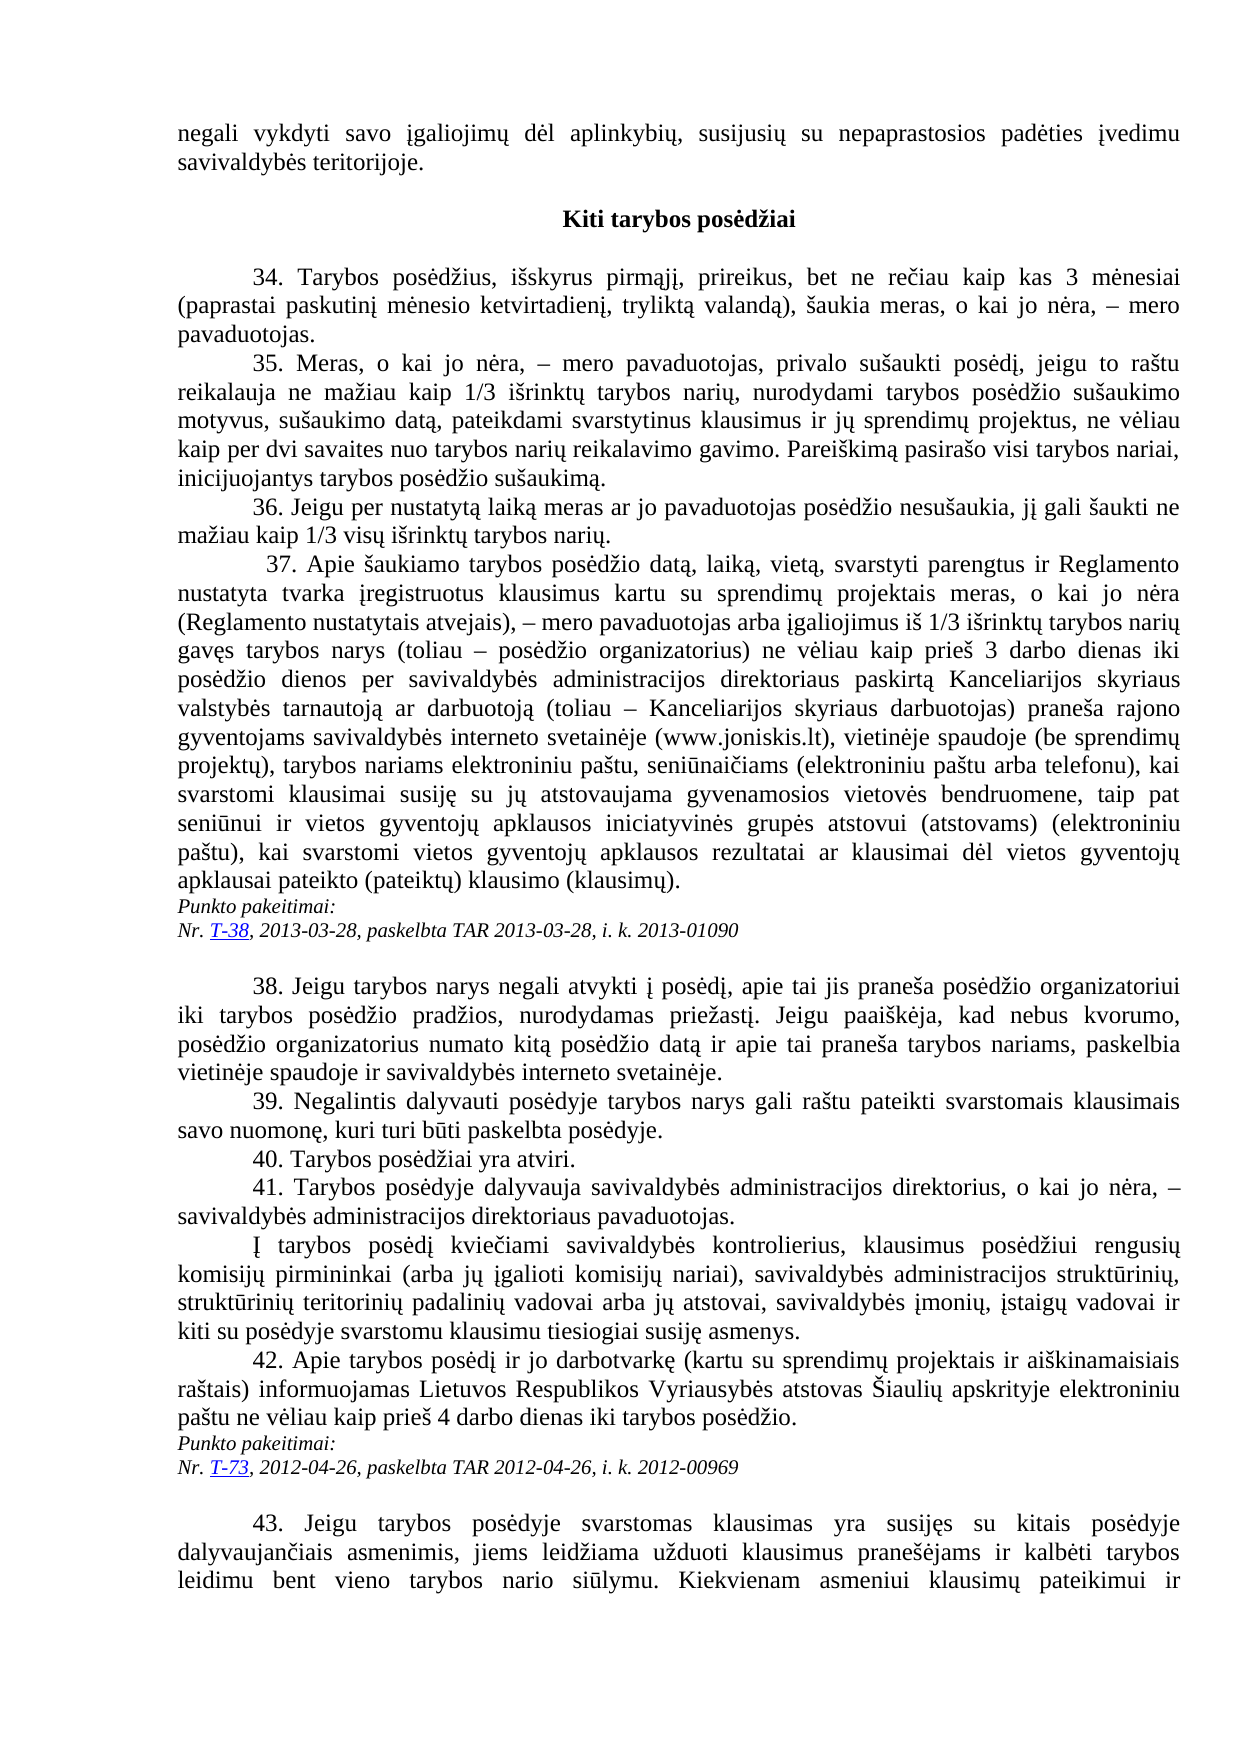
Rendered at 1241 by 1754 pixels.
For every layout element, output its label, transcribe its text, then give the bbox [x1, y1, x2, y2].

text Punkto pakeitimai: [177, 1431, 1181, 1455]
text 41. Tarybos posėdyje dalyvauja savivaldybės administracijos direktorius, o kai jo nėra, – savivaldybės administracijos direktoriaus pavaduotojas. [177, 1172, 1181, 1230]
text 40. Tarybos posėdžiai yra atviri. [177, 1144, 1181, 1172]
text Nr. T-73, 2012-04-26, paskelbta TAR 2012-04-26, i. k. 2012-00969 [177, 1455, 1181, 1479]
text 43. Jeigu tarybos posėdyje svarstomas klausimas yra susijęs su kitais posėdyje dalyvaujančiais asmenimis, jiems leidžiama užduoti klausimus pranešėjams ir kalbėti tarybos leidimu bent vieno tarybos nario siūlymu. Kiekvienam asmeniui klausimų pateikimui ir [177, 1508, 1181, 1594]
text 37. Apie šaukiamo tarybos posėdžio datą, laiką, vietą, svarstyti parengtus ir Reglamento nustatyta tvarka įregistruotus klausimus kartu su sprendimų projektais meras, o kai jo nėra (Reglamento nustatytais atvejais), – mero pavaduotojas arba įgaliojimus iš 1/3 išrinktų tarybos narių gavęs tarybos narys (toliau – posėdžio organizatorius) ne vėliau kaip prieš 3 darbo dienas iki posėdžio dienos per savivaldybės administracijos direktoriaus paskirtą Kanceliarijos skyriaus valstybės tarnautoją ar darbuotoją (toliau – Kanceliarijos skyriaus darbuotojas) praneša rajono gyventojams savivaldybės interneto svetainėje (www.joniskis.lt), vietinėje spaudoje (be sprendimų projektų), tarybos nariams elektroniniu paštu, seniūnaičiams (elektroniniu paštu arba telefonu), kai svarstomi klausimai susiję su jų atstovaujama gyvenamosios vietovės bendruomene, taip pat seniūnui ir vietos gyventojų apklausos iniciatyvinės grupės atstovui (atstovams) (elektroniniu paštu), kai svarstomi vietos gyventojų apklausos rezultatai ar klausimai dėl vietos gyventojų apklausai pateikto (pateiktų) klausimo (klausimų). [177, 549, 1181, 894]
text Nr. T-38, 2013-03-28, paskelbta TAR 2013-03-28, i. k. 2013-01090 [177, 918, 1181, 942]
text 34. Tarybos posėdžius, išskyrus pirmąjį, prireikus, bet ne rečiau kaip kas 3 mėnesiai (paprastai paskutinį mėnesio ketvirtadienį, tryliktą valandą), šaukia meras, o kai jo nėra, – mero pavaduotojas. [177, 262, 1181, 348]
text Kiti tarybos posėdžiai [177, 204, 1181, 233]
text 35. Meras, o kai jo nėra, – mero pavaduotojas, privalo sušaukti posėdį, jeigu to raštu reikalauja ne mažiau kaip 1/3 išrinktų tarybos narių, nurodydami tarybos posėdžio sušaukimo motyvus, sušaukimo datą, pateikdami svarstytinus klausimus ir jų sprendimų projektus, ne vėliau kaip per dvi savaites nuo tarybos narių reikalavimo gavimo. Pareiškimą pasirašo visi tarybos nariai, inicijuojantys tarybos posėdžio sušaukimą. [177, 348, 1181, 492]
text 42. Apie tarybos posėdį ir jo darbotvarkę (kartu su sprendimų projektais ir aiškinamaisiais raštais) informuojamas Lietuvos Respublikos Vyriausybės atstovas Šiaulių apskrityje elektroniniu paštu ne vėliau kaip prieš 4 darbo dienas iki tarybos posėdžio. [177, 1345, 1181, 1431]
text 38. Jeigu tarybos narys negali atvykti į posėdį, apie tai jis praneša posėdžio organizatoriui iki tarybos posėdžio pradžios, nurodydamas priežastį. Jeigu paaiškėja, kad nebus kvorumo, posėdžio organizatorius numato kitą posėdžio datą ir apie tai praneša tarybos nariams, paskelbia vietinėje spaudoje ir savivaldybės interneto svetainėje. [177, 971, 1181, 1086]
text negali vykdyti savo įgaliojimų dėl aplinkybių, susijusių su nepaprastosios padėties įvedimu savivaldybės teritorijoje. [177, 118, 1181, 176]
text 36. Jeigu per nustatytą laiką meras ar jo pavaduotojas posėdžio nesušaukia, jį gali šaukti ne mažiau kaip 1/3 visų išrinktų tarybos narių. [177, 492, 1181, 549]
text 39. Negalintis dalyvauti posėdyje tarybos narys gali raštu pateikti svarstomais klausimais savo nuomonę, kuri turi būti paskelbta posėdyje. [177, 1086, 1181, 1144]
text Punkto pakeitimai: [177, 894, 1181, 918]
text Į tarybos posėdį kviečiami savivaldybės kontrolierius, klausimus posėdžiui rengusių komisijų pirmininkai (arba jų įgalioti komisijų nariai), savivaldybės administracijos struktūrinių, struktūrinių teritorinių padalinių vadovai arba jų atstovai, savivaldybės įmonių, įstaigų vadovai ir kiti su posėdyje svarstomu klausimu tiesiogiai susiję asmenys. [177, 1230, 1181, 1345]
